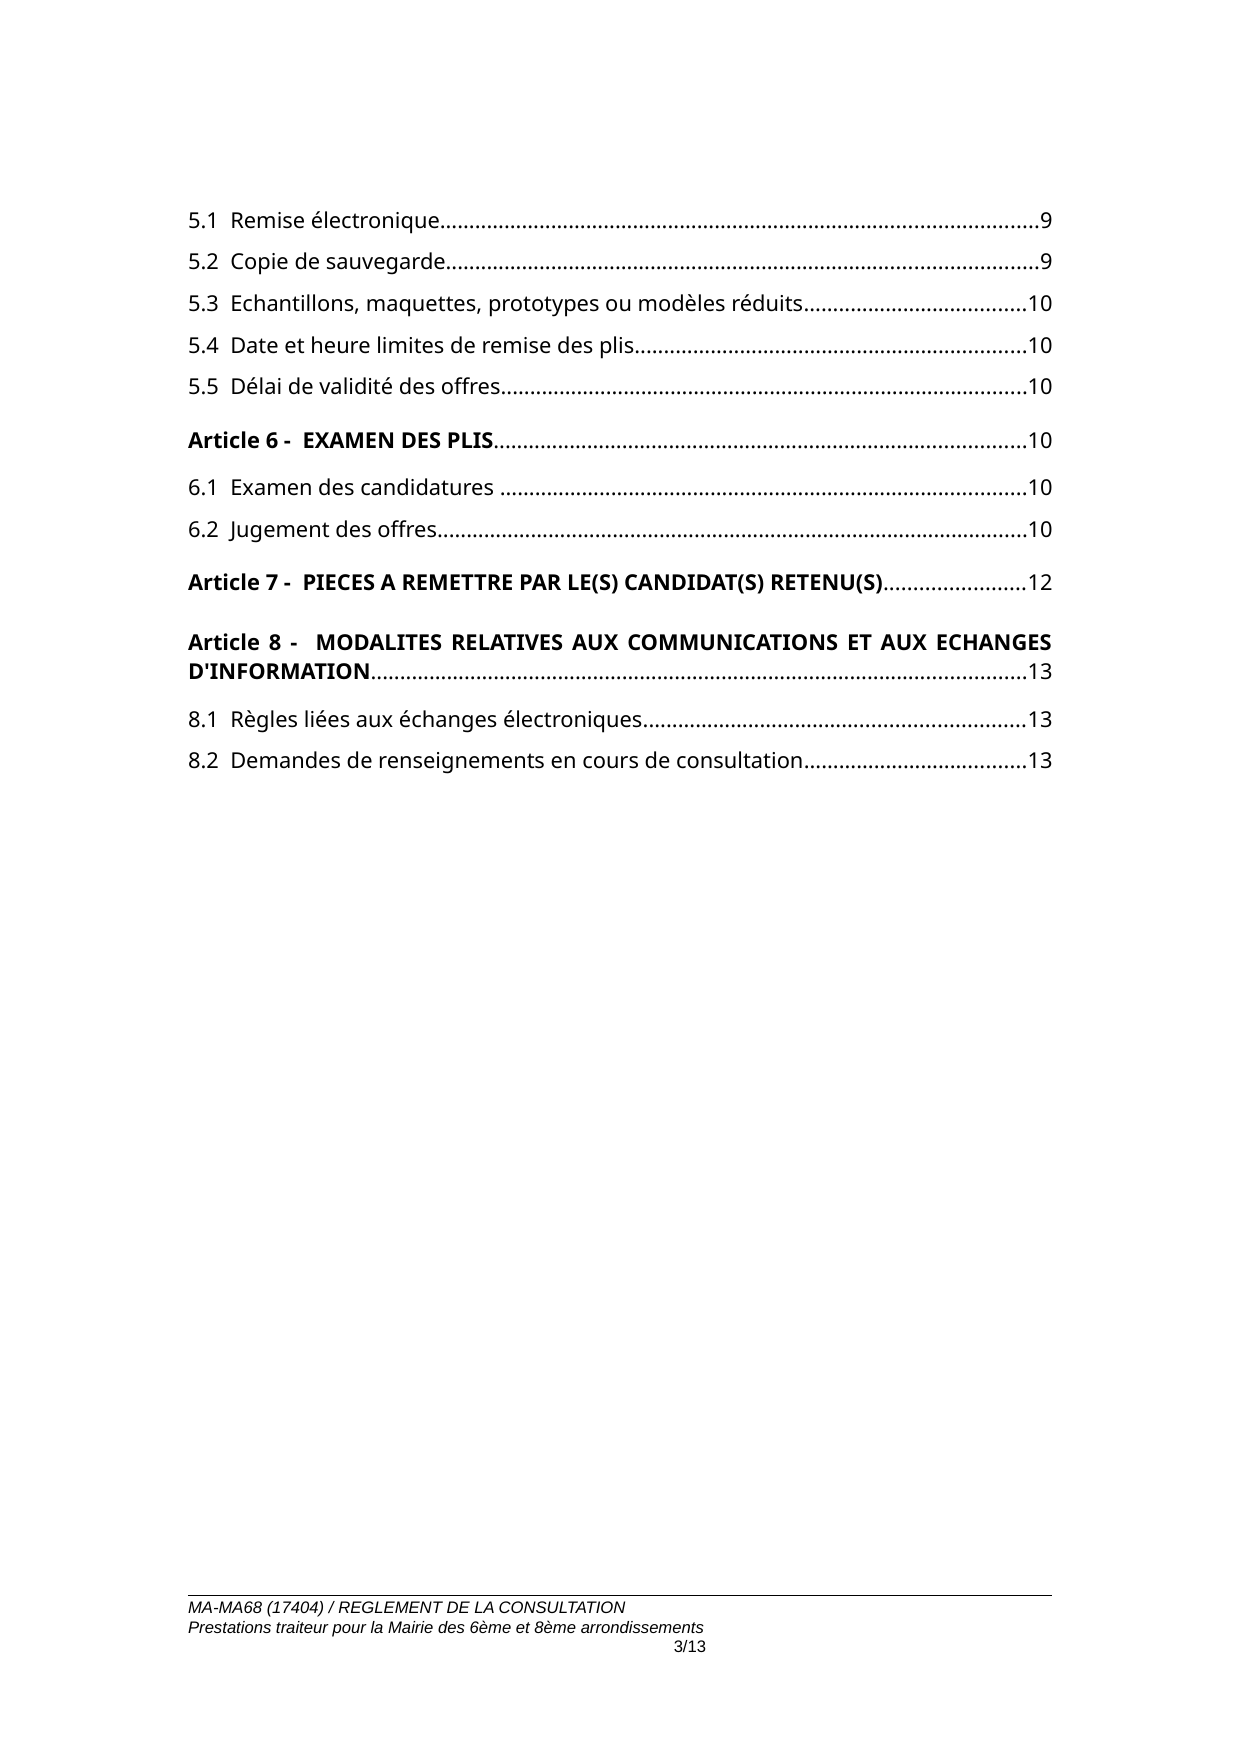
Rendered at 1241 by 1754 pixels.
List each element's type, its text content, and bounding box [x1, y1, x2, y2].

text 5.5 Délai de validité des offres 10 [188, 371, 1052, 401]
text 8.1 Règles liées aux échanges électroniques 13 [188, 704, 1052, 734]
text Article 8 - MODALITES RELATIVES AUX COMMUNICATIONS ET AUX ECHANGES D'INFORMATION 13 [188, 627, 1052, 686]
text 5.4 Date et heure limites de remise des plis 10 [188, 329, 1052, 359]
text 5.2 Copie de sauvegarde 9 [188, 246, 1052, 276]
text Article 7 - PIECES A REMETTRE PAR LE(S) CANDIDAT(S) RETENU(S) 12 [188, 567, 1052, 597]
text 8.2 Demandes de renseignements en cours de consultation 13 [188, 746, 1052, 775]
text 5.3 Echantillons, maquettes, prototypes ou modèles réduits 10 [188, 288, 1052, 318]
text 6.1 Examen des candidatures 10 [188, 472, 1052, 502]
text 5.1 Remise électronique 9 [188, 204, 1052, 234]
text 6.2 Jugement des offres 10 [188, 514, 1052, 544]
text Article 6 - EXAMEN DES PLIS 10 [188, 425, 1052, 454]
